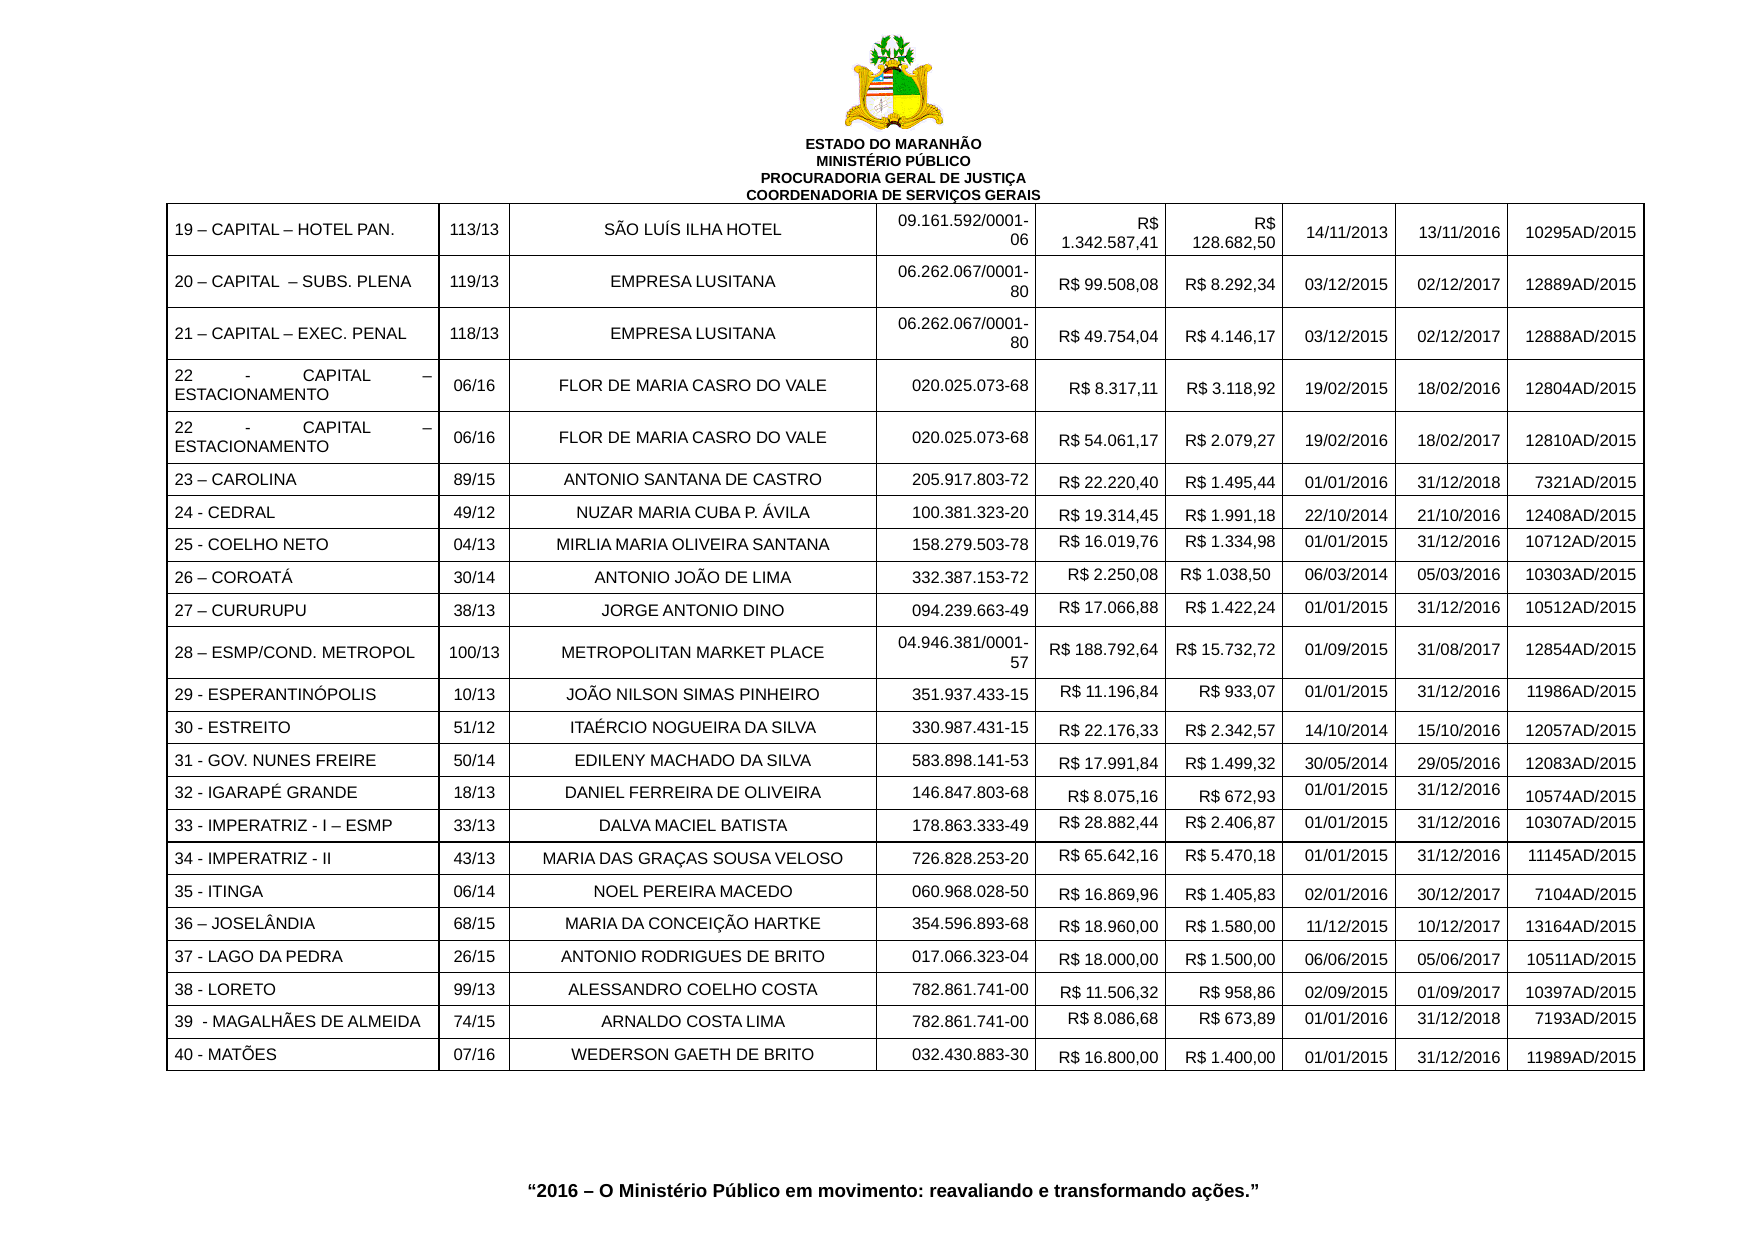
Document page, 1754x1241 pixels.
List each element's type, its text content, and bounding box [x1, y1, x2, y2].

table_cell ANTONIO JOÃO DE LIMA [510, 562, 876, 593]
table_cell 726.828.253-20 [877, 843, 1035, 874]
table_cell 782.861.741-00 [877, 973, 1035, 1005]
table_cell 02/09/2015 [1283, 973, 1395, 1005]
table_cell 12888AD/2015 [1508, 308, 1643, 359]
table_cell R$ 15.732,72 [1166, 627, 1282, 678]
table_cell 04/13 [440, 529, 509, 561]
table_cell MIRLIA MARIA OLIVEIRA SANTANA [510, 529, 876, 561]
table_cell 14/11/2013 [1283, 204, 1395, 255]
table_cell 782.861.741-00 [877, 1006, 1035, 1038]
table_cell 21/10/2016 [1396, 496, 1507, 528]
table_cell 12810AD/2015 [1508, 412, 1643, 462]
table_cell R$ 128.682,50 [1166, 204, 1282, 255]
table_cell 119/13 [440, 256, 509, 307]
table_cell 30/14 [440, 562, 509, 593]
table_cell 27 – CURURUPU [168, 594, 438, 626]
table_cell 31/12/2016 [1396, 594, 1507, 626]
table_cell 13/11/2016 [1396, 204, 1507, 255]
table_cell ANTONIO RODRIGUES DE BRITO [510, 941, 876, 972]
table_cell 118/13 [440, 308, 509, 359]
table_cell 31/12/2018 [1396, 1006, 1507, 1038]
table_cell 31/12/2018 [1396, 464, 1507, 495]
table_cell 31/12/2016 [1396, 777, 1507, 809]
table_cell 31/12/2016 [1396, 529, 1507, 561]
table_cell DALVA MACIEL BATISTA [510, 810, 876, 841]
table_cell 26/15 [440, 941, 509, 972]
table_cell 18/02/2017 [1396, 412, 1507, 462]
table_cell 40 - MATÕES [168, 1039, 438, 1070]
table_cell 583.898.141-53 [877, 744, 1035, 776]
table_cell ITAÉRCIO NOGUEIRA DA SILVA [510, 712, 876, 743]
table_cell R$ 22.220,40 [1036, 464, 1165, 495]
table_cell METROPOLITAN MARKET PLACE [510, 627, 876, 678]
table_cell 30 - ESTREITO [168, 712, 438, 743]
table_cell 12889AD/2015 [1508, 256, 1643, 307]
table_cell EDILENY MACHADO DA SILVA [510, 744, 876, 776]
table_cell 20 – CAPITAL – SUBS. PLENA [168, 256, 438, 307]
table_cell R$ 1.991,18 [1166, 496, 1282, 528]
table_cell 7104AD/2015 [1508, 875, 1643, 907]
table_cell R$ 2.250,08 [1036, 562, 1165, 593]
table_cell 33 - IMPERATRIZ - I – ESMP [168, 810, 438, 841]
table_cell 01/01/2015 [1283, 594, 1395, 626]
table_cell R$ 18.000,00 [1036, 941, 1165, 972]
table_cell 09.161.592/0001-06 [877, 204, 1035, 255]
table_cell 11986AD/2015 [1508, 679, 1643, 711]
table_cell 01/01/2016 [1283, 464, 1395, 495]
table_cell 10574AD/2015 [1508, 777, 1643, 809]
table_cell 354.596.893-68 [877, 908, 1035, 939]
table_cell 50/14 [440, 744, 509, 776]
table_cell 89/15 [440, 464, 509, 495]
table_cell 39 - MAGALHÃES DE ALMEIDA [168, 1006, 438, 1038]
table_cell EMPRESA LUSITANA [510, 256, 876, 307]
table_cell R$ 1.580,00 [1166, 908, 1282, 939]
table_cell R$ 16.019,76 [1036, 529, 1165, 561]
table_cell FLOR DE MARIA CASRO DO VALE [510, 360, 876, 411]
table_cell 35 - ITINGA [168, 875, 438, 907]
table_cell R$ 2.406,87 [1166, 810, 1282, 841]
table_cell 094.239.663-49 [877, 594, 1035, 626]
table_cell 06.262.067/0001-80 [877, 308, 1035, 359]
table_cell R$ 8.292,34 [1166, 256, 1282, 307]
table_cell 99/13 [440, 973, 509, 1005]
table_cell R$ 1.400,00 [1166, 1039, 1282, 1070]
table_cell 100.381.323-20 [877, 496, 1035, 528]
table_cell MARIA DAS GRAÇAS SOUSA VELOSO [510, 843, 876, 874]
table_cell 10511AD/2015 [1508, 941, 1643, 972]
table_cell 14/10/2014 [1283, 712, 1395, 743]
table_cell 017.066.323-04 [877, 941, 1035, 972]
table_cell 10712AD/2015 [1508, 529, 1643, 561]
table_cell 49/12 [440, 496, 509, 528]
table_cell 33/13 [440, 810, 509, 841]
table_cell 060.968.028-50 [877, 875, 1035, 907]
table_cell 01/09/2017 [1396, 973, 1507, 1005]
table_cell 113/13 [440, 204, 509, 255]
table_cell 330.987.431-15 [877, 712, 1035, 743]
table_cell 13164AD/2015 [1508, 908, 1643, 939]
table_cell R$ 1.422,24 [1166, 594, 1282, 626]
table_cell R$ 5.470,18 [1166, 843, 1282, 874]
table_cell R$ 17.991,84 [1036, 744, 1165, 776]
table_cell 10/13 [440, 679, 509, 711]
table_cell 18/02/2016 [1396, 360, 1507, 411]
table_cell 10397AD/2015 [1508, 973, 1643, 1005]
table_cell 24 - CEDRAL [168, 496, 438, 528]
table_cell 36 – JOSELÂNDIA [168, 908, 438, 939]
table_cell 03/12/2015 [1283, 308, 1395, 359]
table_cell 020.025.073-68 [877, 360, 1035, 411]
table_cell R$ 28.882,44 [1036, 810, 1165, 841]
table_cell 28 – ESMP/COND. METROPOL [168, 627, 438, 678]
table_cell R$ 8.075,16 [1036, 777, 1165, 809]
table_cell 12804AD/2015 [1508, 360, 1643, 411]
table_cell 06/14 [440, 875, 509, 907]
table_cell 43/13 [440, 843, 509, 874]
table_cell 01/01/2015 [1283, 843, 1395, 874]
table_cell 06/06/2015 [1283, 941, 1395, 972]
table_cell 032.430.883-30 [877, 1039, 1035, 1070]
table_cell 01/01/2015 [1283, 810, 1395, 841]
table_cell 32 - IGARAPÉ GRANDE [168, 777, 438, 809]
table_cell ANTONIO SANTANA DE CASTRO [510, 464, 876, 495]
table_cell 332.387.153-72 [877, 562, 1035, 593]
table_cell 07/16 [440, 1039, 509, 1070]
table_cell WEDERSON GAETH DE BRITO [510, 1039, 876, 1070]
table_cell R$ 1.499,32 [1166, 744, 1282, 776]
table_cell 31 - GOV. NUNES FREIRE [168, 744, 438, 776]
table_cell 12854AD/2015 [1508, 627, 1643, 678]
table_cell R$ 54.061,17 [1036, 412, 1165, 462]
table_cell 06/03/2014 [1283, 562, 1395, 593]
table_cell 06/16 [440, 360, 509, 411]
table_cell R$ 1.038,50 [1166, 562, 1282, 593]
table_cell 30/12/2017 [1396, 875, 1507, 907]
table_cell FLOR DE MARIA CASRO DO VALE [510, 412, 876, 462]
table_cell R$ 16.800,00 [1036, 1039, 1165, 1070]
table_cell NOEL PEREIRA MACEDO [510, 875, 876, 907]
table_cell R$ 188.792,64 [1036, 627, 1165, 678]
table_cell 11/12/2015 [1283, 908, 1395, 939]
table_cell 7193AD/2015 [1508, 1006, 1643, 1038]
table_cell R$ 11.196,84 [1036, 679, 1165, 711]
table_cell 01/01/2015 [1283, 777, 1395, 809]
table_cell R$ 933,07 [1166, 679, 1282, 711]
table_cell R$ 4.146,17 [1166, 308, 1282, 359]
table_cell 02/12/2017 [1396, 256, 1507, 307]
table_cell R$ 672,93 [1166, 777, 1282, 809]
table_cell ARNALDO COSTA LIMA [510, 1006, 876, 1038]
table_cell R$ 1.334,98 [1166, 529, 1282, 561]
table_cell 51/12 [440, 712, 509, 743]
table_cell 12408AD/2015 [1508, 496, 1643, 528]
table_cell 01/01/2015 [1283, 1039, 1395, 1070]
table_cell R$ 19.314,45 [1036, 496, 1165, 528]
table_cell 12083AD/2015 [1508, 744, 1643, 776]
table_cell R$ 1.495,44 [1166, 464, 1282, 495]
table_cell R$ 8.086,68 [1036, 1006, 1165, 1038]
table_cell 38/13 [440, 594, 509, 626]
table_cell 03/12/2015 [1283, 256, 1395, 307]
table_cell 31/08/2017 [1396, 627, 1507, 678]
table_cell DANIEL FERREIRA DE OLIVEIRA [510, 777, 876, 809]
table_cell 29/05/2016 [1396, 744, 1507, 776]
table_cell R$ 958,86 [1166, 973, 1282, 1005]
table_cell 10512AD/2015 [1508, 594, 1643, 626]
table_cell 11989AD/2015 [1508, 1039, 1643, 1070]
table_cell 158.279.503-78 [877, 529, 1035, 561]
table_cell 18/13 [440, 777, 509, 809]
table_cell R$ 8.317,11 [1036, 360, 1165, 411]
table_cell R$ 1.342.587,41 [1036, 204, 1165, 255]
table_cell 25 - COELHO NETO [168, 529, 438, 561]
table_cell R$ 99.508,08 [1036, 256, 1165, 307]
table_cell R$ 673,89 [1166, 1006, 1282, 1038]
table_cell JOÃO NILSON SIMAS PINHEIRO [510, 679, 876, 711]
table_cell 01/01/2016 [1283, 1006, 1395, 1038]
table_cell R$ 65.642,16 [1036, 843, 1165, 874]
table_cell 31/12/2016 [1396, 1039, 1507, 1070]
table_cell 22 - CAPITAL – ESTACIONAMENTO [168, 412, 438, 462]
table_cell R$ 11.506,32 [1036, 973, 1165, 1005]
table_cell 26 – COROATÁ [168, 562, 438, 593]
table_cell R$ 17.066,88 [1036, 594, 1165, 626]
table_cell R$ 22.176,33 [1036, 712, 1165, 743]
table_cell 11145AD/2015 [1508, 843, 1643, 874]
table_cell 146.847.803-68 [877, 777, 1035, 809]
table_cell 34 - IMPERATRIZ - II [168, 843, 438, 874]
table_cell 15/10/2016 [1396, 712, 1507, 743]
table_cell R$ 1.405,83 [1166, 875, 1282, 907]
table_cell EMPRESA LUSITANA [510, 308, 876, 359]
table_cell 01/01/2015 [1283, 529, 1395, 561]
table_cell R$ 18.960,00 [1036, 908, 1165, 939]
table_cell R$ 2.079,27 [1166, 412, 1282, 462]
table_cell NUZAR MARIA CUBA P. ÁVILA [510, 496, 876, 528]
table_cell 21 – CAPITAL – EXEC. PENAL [168, 308, 438, 359]
table_cell 12057AD/2015 [1508, 712, 1643, 743]
table_cell 22/10/2014 [1283, 496, 1395, 528]
picture [839, 29, 948, 136]
table_cell 10/12/2017 [1396, 908, 1507, 939]
table_cell 7321AD/2015 [1508, 464, 1643, 495]
table_cell 23 – CAROLINA [168, 464, 438, 495]
table_cell R$ 16.869,96 [1036, 875, 1165, 907]
table_cell JORGE ANTONIO DINO [510, 594, 876, 626]
table_cell 68/15 [440, 908, 509, 939]
table_cell ALESSANDRO COELHO COSTA [510, 973, 876, 1005]
table_cell 37 - LAGO DA PEDRA [168, 941, 438, 972]
table_cell 19 – CAPITAL – HOTEL PAN. [168, 204, 438, 255]
table_cell 02/01/2016 [1283, 875, 1395, 907]
table_cell SÃO LUÍS ILHA HOTEL [510, 204, 876, 255]
table_cell 31/12/2016 [1396, 843, 1507, 874]
table_cell 351.937.433-15 [877, 679, 1035, 711]
table_cell 10303AD/2015 [1508, 562, 1643, 593]
table_cell 05/06/2017 [1396, 941, 1507, 972]
table_cell 19/02/2015 [1283, 360, 1395, 411]
table_cell R$ 1.500,00 [1166, 941, 1282, 972]
table_cell 31/12/2016 [1396, 679, 1507, 711]
table_cell 04.946.381/0001-57 [877, 627, 1035, 678]
table_cell R$ 3.118,92 [1166, 360, 1282, 411]
table_cell 100/13 [440, 627, 509, 678]
table_cell 020.025.073-68 [877, 412, 1035, 462]
table_cell 06/16 [440, 412, 509, 462]
table_cell 178.863.333-49 [877, 810, 1035, 841]
table_cell 205.917.803-72 [877, 464, 1035, 495]
table_cell 02/12/2017 [1396, 308, 1507, 359]
table_cell 31/12/2016 [1396, 810, 1507, 841]
table_cell MARIA DA CONCEIÇÃO HARTKE [510, 908, 876, 939]
table_cell R$ 2.342,57 [1166, 712, 1282, 743]
table_cell 29 - ESPERANTINÓPOLIS [168, 679, 438, 711]
table_cell R$ 49.754,04 [1036, 308, 1165, 359]
table_cell 22 - CAPITAL – ESTACIONAMENTO [168, 360, 438, 411]
table_cell 38 - LORETO [168, 973, 438, 1005]
table_cell 10307AD/2015 [1508, 810, 1643, 841]
table_cell 01/01/2015 [1283, 679, 1395, 711]
table_cell 10295AD/2015 [1508, 204, 1643, 255]
table_cell 19/02/2016 [1283, 412, 1395, 462]
table_cell 30/05/2014 [1283, 744, 1395, 776]
table_cell 06.262.067/0001-80 [877, 256, 1035, 307]
table_cell 01/09/2015 [1283, 627, 1395, 678]
table_cell 05/03/2016 [1396, 562, 1507, 593]
table_cell 74/15 [440, 1006, 509, 1038]
